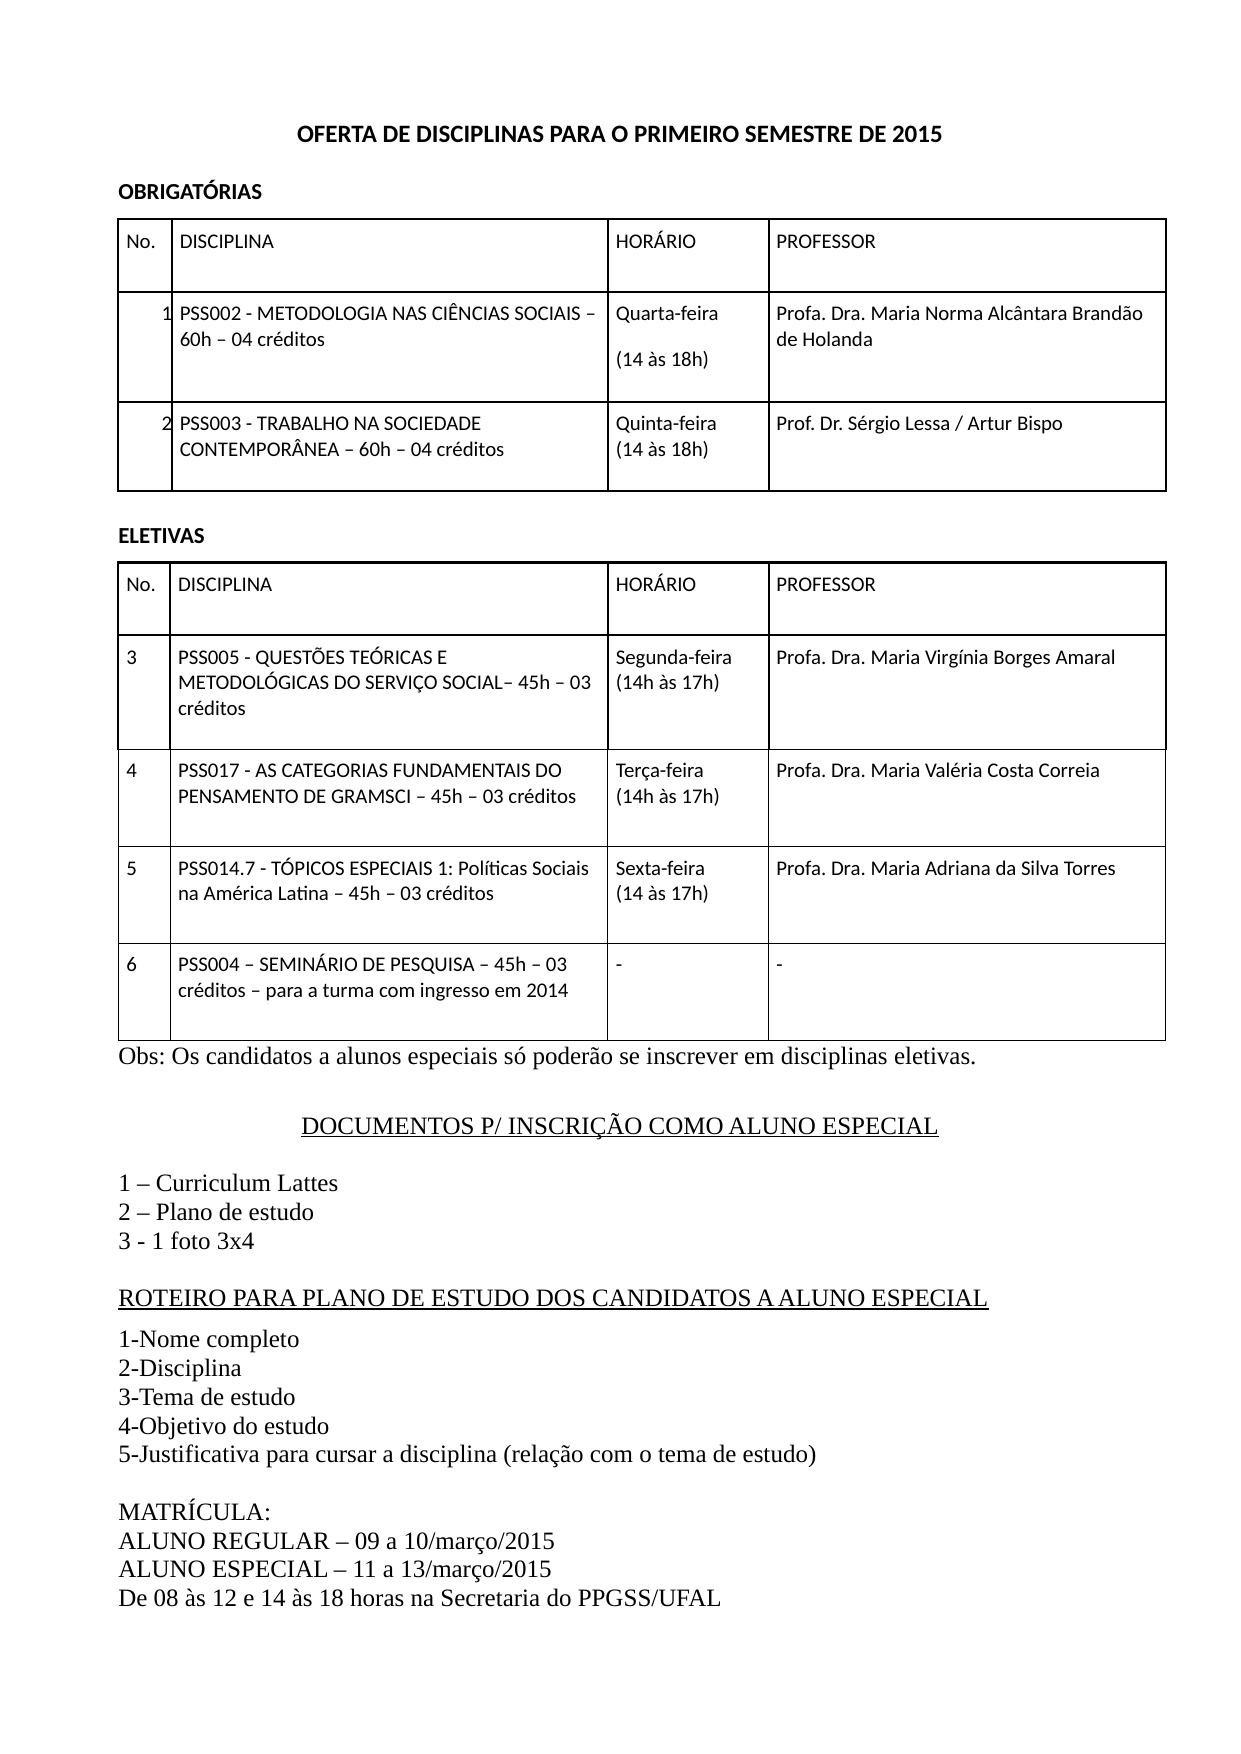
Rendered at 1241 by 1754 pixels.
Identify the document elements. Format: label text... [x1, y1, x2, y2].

table_cell 1 [119, 293, 171, 401]
table_header DISCIPLINA [173, 220, 607, 291]
text 3 - 1 foto 3x4 [118, 1226, 1122, 1254]
table_cell PSS002 - METODOLOGIA NAS CIÊNCIAS SOCIAIS – 60h – 04 créditos [173, 293, 607, 401]
table_header No. [119, 220, 171, 291]
table_cell Terça-feira (14h às 17h) [608, 750, 768, 846]
table_cell 6 [119, 944, 170, 1040]
table_cell - [769, 944, 1165, 1040]
table_cell PSS003 - TRABALHO NA SOCIEDADE CONTEMPORÂNEA – 60h – 04 créditos [173, 403, 607, 490]
text DOCUMENTOS P/ INSCRIÇÃO COMO ALUNO ESPECIAL [118, 1111, 1122, 1139]
table_cell Segunda-feira (14h às 17h) [609, 636, 768, 749]
table_header No. [119, 564, 169, 634]
text ALUNO ESPECIAL – 11 a 13/março/2015 [118, 1554, 1122, 1583]
list Disciplina [118, 1353, 1122, 1382]
list Justificativa para cursar a disciplina (relação com o tema de estudo) [118, 1439, 1122, 1468]
list Tema de estudo [118, 1382, 1122, 1411]
table_cell Prof. Dr. Sérgio Lessa / Artur Bispo [770, 403, 1165, 490]
table_header HORÁRIO [609, 220, 768, 291]
table_cell 4 [119, 750, 170, 846]
text Obs: Os candidatos a alunos especiais só poderão se inscrever em disciplinas eletivas. [118, 1041, 1122, 1069]
table_header PROFESSOR [770, 220, 1165, 291]
text ALUNO REGULAR – 09 a 10/março/2015 [118, 1526, 1122, 1554]
table_cell Quarta-feira (14 às 18h) [609, 293, 768, 401]
table_cell 2 [119, 403, 171, 490]
table_cell Profa. Dra. Maria Valéria Costa Correia [769, 750, 1165, 846]
table_cell Profa. Dra. Maria Adriana da Silva Torres [769, 847, 1165, 943]
table_cell PSS017 - AS CATEGORIAS FUNDAMENTAIS DO PENSAMENTO DE GRAMSCI – 45h – 03 créditos [171, 750, 607, 846]
text De 08 às 12 e 14 às 18 horas na Secretaria do PPGSS/UFAL [118, 1583, 1122, 1612]
text ELETIVAS [118, 521, 1122, 549]
text ROTEIRO PARA PLANO DE ESTUDO DOS CANDIDATOS A ALUNO ESPECIAL [118, 1283, 1122, 1312]
table_cell PSS014.7 - TÓPICOS ESPECIAIS 1: Políticas Sociais na América Latina – 45h – 03 créditos [171, 847, 607, 943]
table_cell Profa. Dra. Maria Virgínia Borges Amaral [770, 636, 1165, 749]
table_header PROFESSOR [770, 564, 1165, 634]
list Objetivo do estudo [118, 1411, 1122, 1439]
table_header HORÁRIO [609, 564, 768, 634]
list Nome completo [118, 1324, 1122, 1353]
text MATRÍCULA: [118, 1497, 1122, 1526]
table_cell PSS005 - QUESTÕES TEÓRICAS E METODOLÓGICAS DO SERVIÇO SOCIAL– 45h – 03 créditos [171, 636, 607, 749]
table_header DISCIPLINA [171, 564, 607, 634]
table_cell Profa. Dra. Maria Norma Alcântara Brandão de Holanda [770, 293, 1165, 401]
text OBRIGATÓRIAS [118, 177, 1122, 205]
table_cell Quinta-feira (14 às 18h) [609, 403, 768, 490]
text OFERTA DE DISCIPLINAS PARA O PRIMEIRO SEMESTRE DE 2015 [118, 118, 1122, 149]
table_cell 3 [119, 636, 169, 749]
table_cell PSS004 – SEMINÁRIO DE PESQUISA – 45h – 03 créditos – para a turma com ingresso em 2014 [171, 944, 607, 1040]
text 1 – Curriculum Lattes [118, 1168, 1122, 1197]
table_cell 5 [119, 847, 170, 943]
text 2 – Plano de estudo [118, 1197, 1122, 1226]
table_cell - [608, 944, 768, 1040]
table_cell Sexta-feira (14 às 17h) [608, 847, 768, 943]
